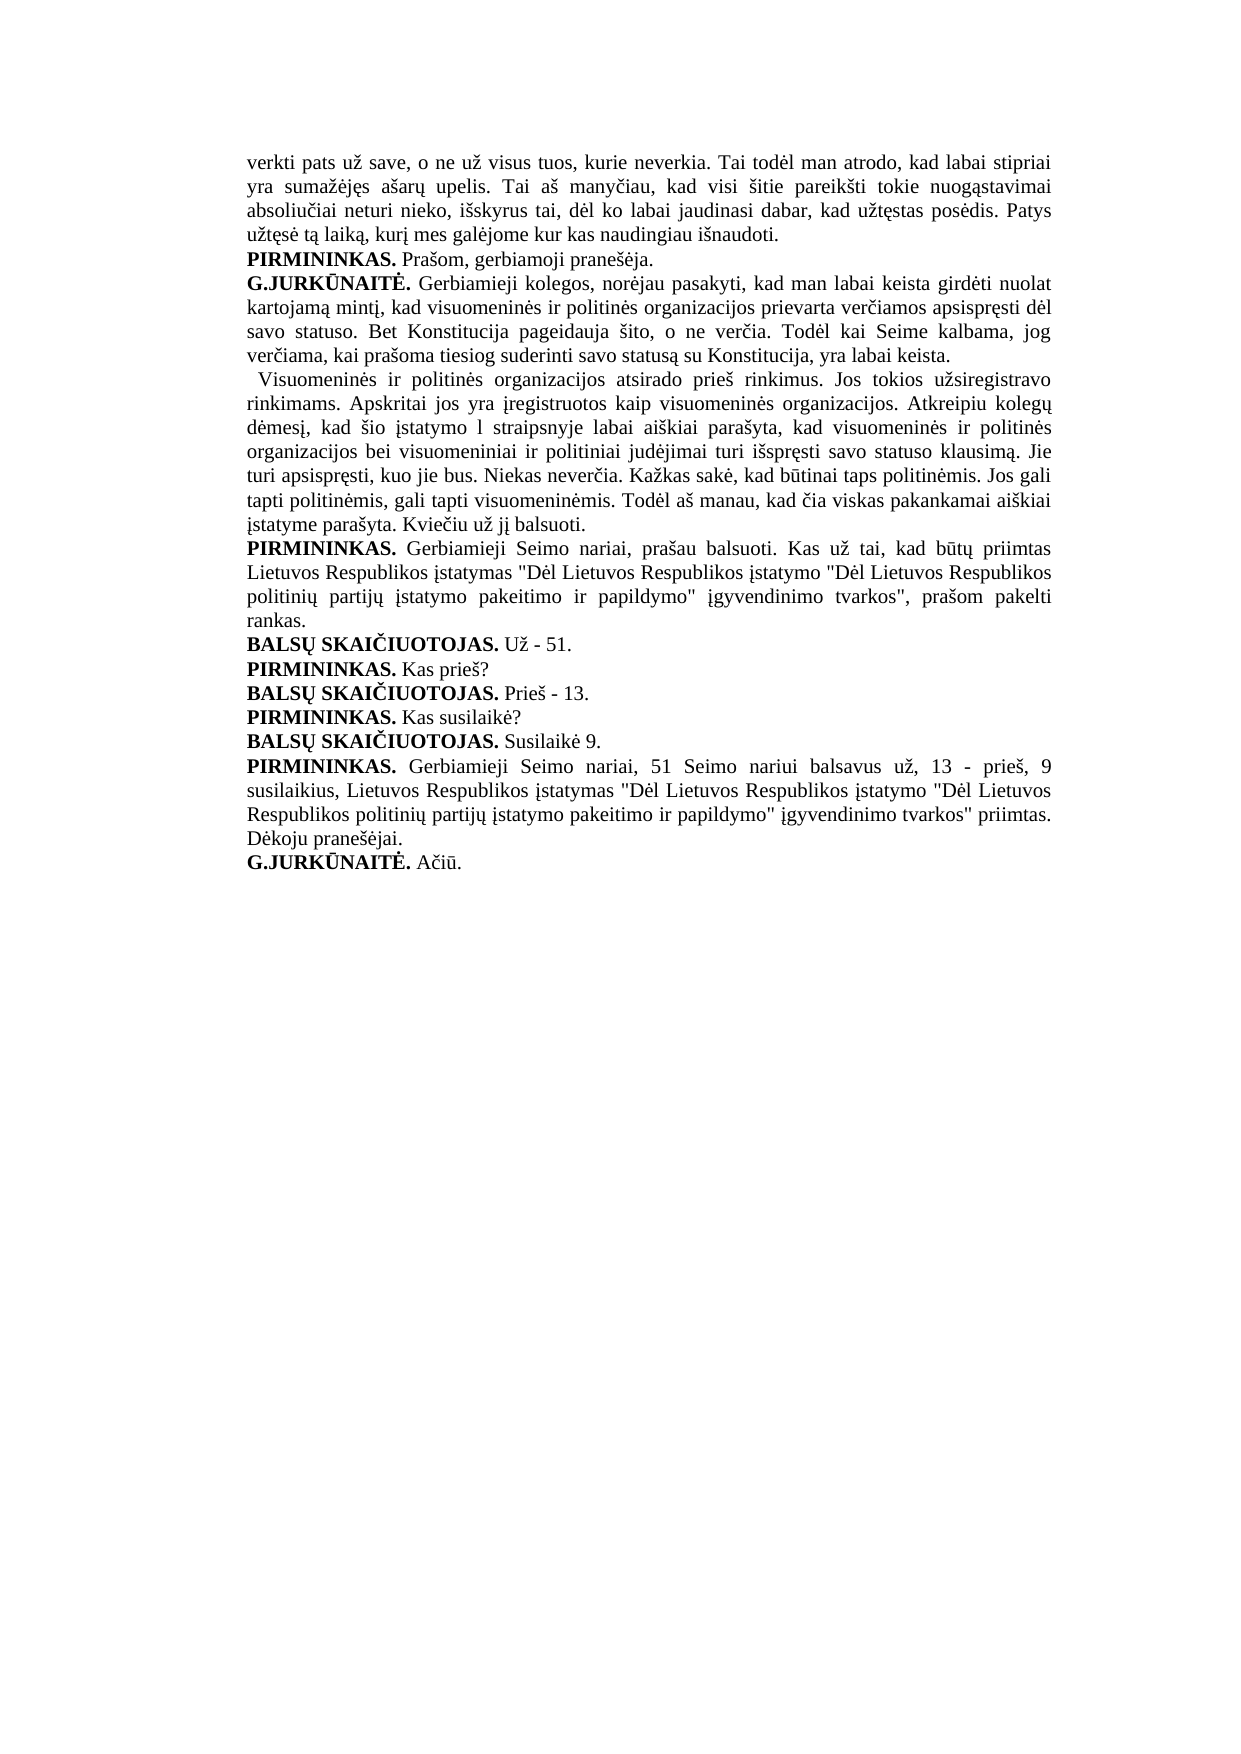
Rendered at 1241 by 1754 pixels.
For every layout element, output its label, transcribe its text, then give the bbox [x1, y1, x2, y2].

text PIRMININKAS. Gerbiamieji Seimo nariai, 51 Seimo nariui balsavus už, 13 - prieš, 9 susilaikius, Lietuvos Respublikos įstatymas "Dėl Lietuvos Respublikos įstatymo "Dėl Lietuvos Respublikos politinių partijų įstatymo pakeitimo ir papildymo" įgyvendinimo tvarkos" priimtas. Dėkoju pranešėjai. [247, 754, 1053, 850]
text BALSŲ SKAIČIUOTOJAS. Už - 51. [247, 632, 1053, 656]
text G.JURKŪNAITĖ. Gerbiamieji kolegos, norėjau pasakyti, kad man labai keista girdėti nuolat kartojamą mintį, kad visuomeninės ir politinės organizacijos prievarta verčiamos apsispręsti dėl savo statuso. Bet Konstitucija pageidauja šito, o ne verčia. Todėl kai Seime kalbama, jog verčiama, kai prašoma tiesiog suderinti savo statusą su Konstitucija, yra labai keista. [247, 271, 1053, 367]
text G.JURKŪNAITĖ. Ačiū. [247, 850, 1053, 874]
text PIRMININKAS. Gerbiamieji Seimo nariai, prašau balsuoti. Kas už tai, kad būtų priimtas Lietuvos Respublikos įstatymas "Dėl Lietuvos Respublikos įstatymo "Dėl Lietuvos Respublikos politinių partijų įstatymo pakeitimo ir papildymo" įgyvendinimo tvarkos", prašom pakelti rankas. [247, 536, 1053, 632]
text PIRMININKAS. Prašom, gerbiamoji pranešėja. [247, 246, 1053, 271]
text verkti pats už save, o ne už visus tuos, kurie neverkia. Tai todėl man atrodo, kad labai stipriai yra sumažėjęs ašarų upelis. Tai aš manyčiau, kad visi šitie pareikšti tokie nuogąstavimai absoliučiai neturi nieko, išskyrus tai, dėl ko labai jaudinasi dabar, kad užtęstas posėdis. Patys užtęsė tą laiką, kurį mes galėjome kur kas naudingiau išnaudoti. [247, 150, 1053, 246]
text PIRMININKAS. Kas prieš? [247, 657, 1053, 681]
text Visuomeninės ir politinės organizacijos atsirado prieš rinkimus. Jos tokios užsiregistravo rinkimams. Apskritai jos yra įregistruotos kaip visuomeninės organizacijos. Atkreipiu kolegų dėmesį, kad šio įstatymo l straipsnyje labai aiškiai parašyta, kad visuomeninės ir politinės organizacijos bei visuomeniniai ir politiniai judėjimai turi išspręsti savo statuso klausimą. Jie turi apsispręsti, kuo jie bus. Niekas neverčia. Kažkas sakė, kad būtinai taps politinėmis. Jos gali tapti politinėmis, gali tapti visuomeninėmis. Todėl aš manau, kad čia viskas pakankamai aiškiai įstatyme parašyta. Kviečiu už jį balsuoti. [247, 367, 1053, 536]
text BALSŲ SKAIČIUOTOJAS. Prieš - 13. [247, 681, 1053, 705]
text PIRMININKAS. Kas susilaikė? [247, 705, 1053, 729]
text BALSŲ SKAIČIUOTOJAS. Susilaikė 9. [247, 729, 1053, 753]
